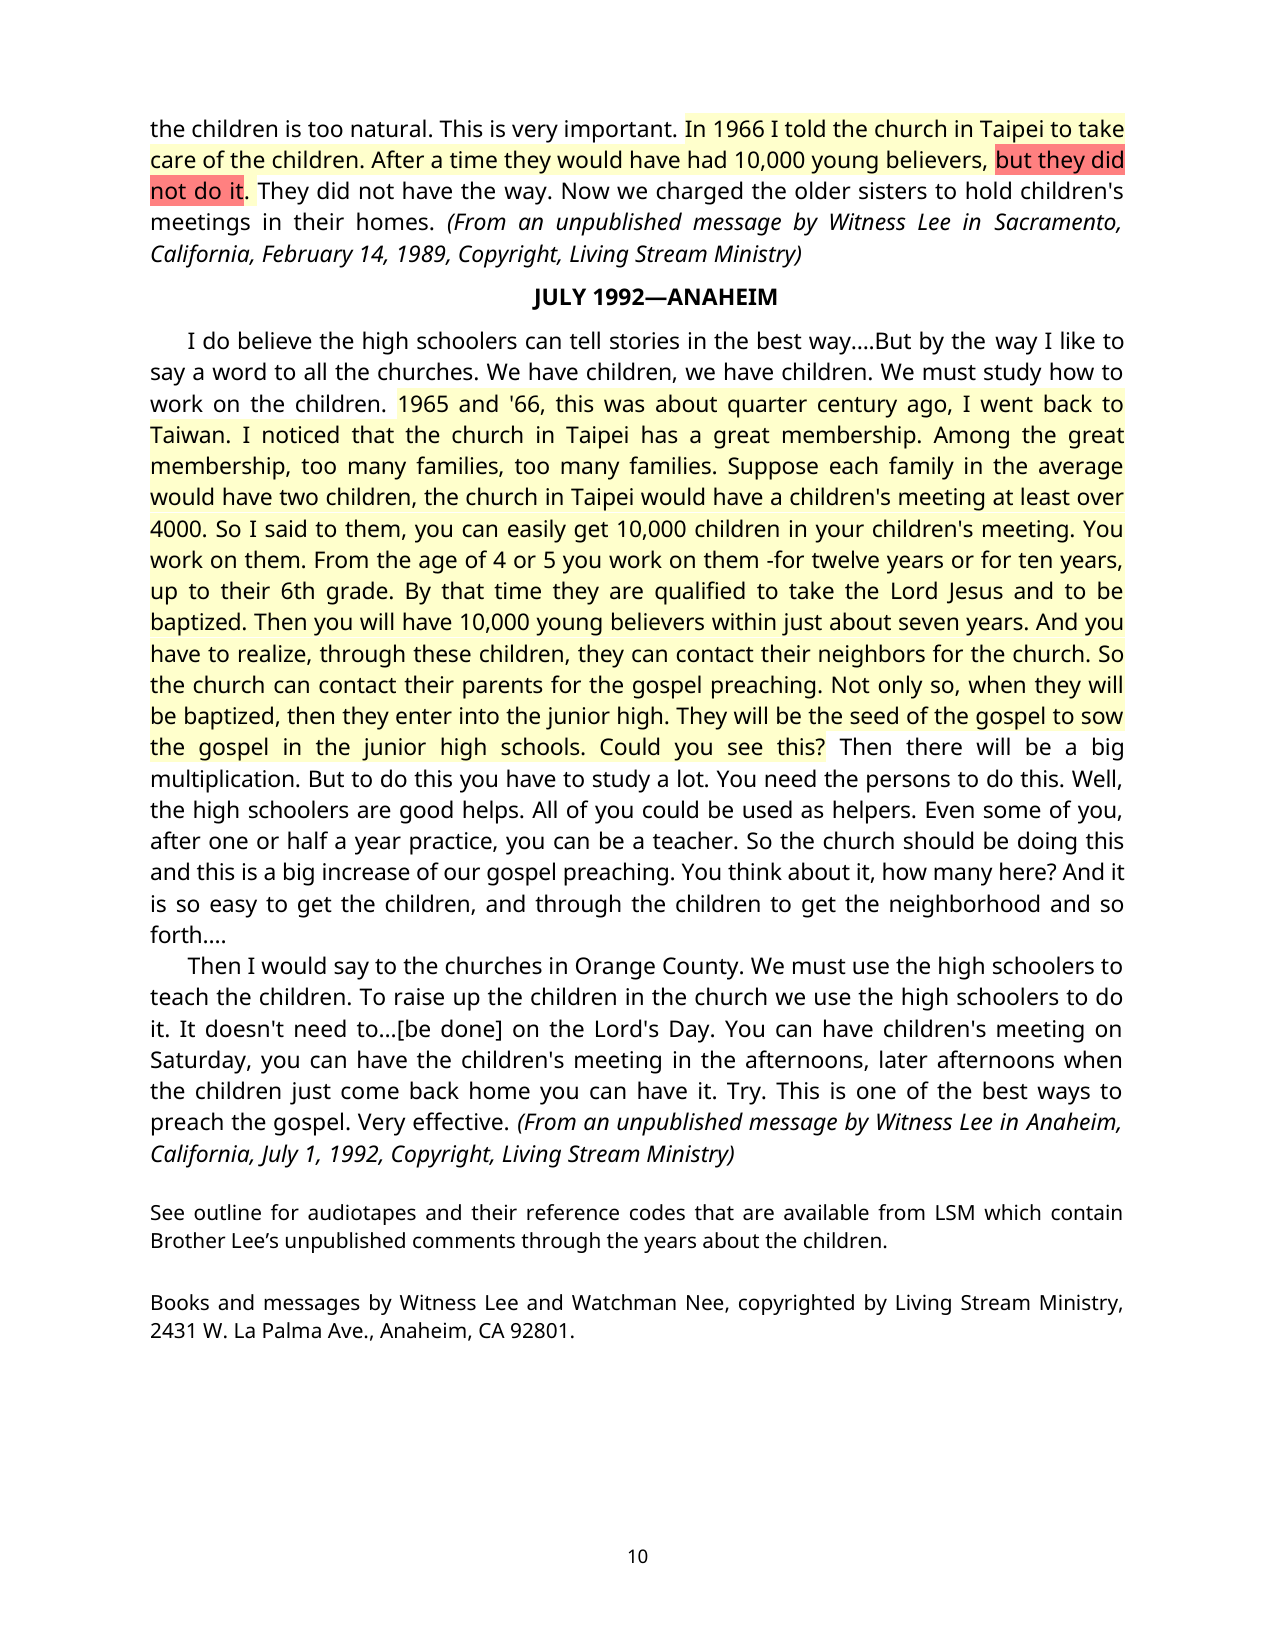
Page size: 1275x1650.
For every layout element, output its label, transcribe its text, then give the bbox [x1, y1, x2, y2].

text the children is too natural. This is very important. In 1966 I told the church in Taipei to take care of the children. After a time they would have had 10,000 young believers, but they did not do it. They did not have the way. Now we charged the older sisters to hold children's meetings in their homes. (From an unpublished message by Witness Lee in Sacramento, California, February 14, 1989, Copyright, Living Stream Ministry) [150, 112, 1125, 269]
text See outline for audiotapes and their reference codes that are available from LSM which contain Brother Lee’s unpublished comments through the years about the children. [150, 1170, 1125, 1255]
text Then I would say to the churches in Orange County. We must use the high schoolers to teach the children. To raise up the children in the church we use the high schoolers to do it. It doesn't need to…[be done] on the Lord's Day. You can have children's meeting on Saturday, you can have the children's meeting in the afternoons, later afternoons when the children just come back home you can have it. Try. This is one of the best ways to preach the gospel. Very effective. (From an unpublished message by Witness Lee in Anaheim, California, July 1, 1992, Copyright, Living Stream Ministry) [150, 950, 1125, 1169]
text JULY 1992—ANAHEIM [150, 281, 1125, 312]
text Books and messages by Witness Lee and Watchman Nee, copyrighted by Living Stream Ministry, 2431 W. La Palma Ave., Anaheim, CA 92801. [150, 1288, 1125, 1344]
text I do believe the high schoolers can tell stories in the best way….But by the way I like to say a word to all the churches. We have children, we have children. We must study how to work on the children. 1965 and '66, this was about quarter century ago, I went back to Taiwan. I noticed that the church in Taipei has a great membership. Among the great membership, too many families, too many families. Suppose each family in the average would have two children, the church in Taipei would have a children's meeting at least over 4000. So I said to them, you can easily get 10,000 children in your children's meeting. You work on them. From the age of 4 or 5 you work on them -for twelve years or for ten years, up to their 6th grade. By that time they are qualified to take the Lord Jesus and to be baptized. Then you will have 10,000 young believers within just about seven years. And you have to realize, through these children, they can contact their neighbors for the church. So the church can contact their parents for the gospel preaching. Not only so, when they will be baptized, then they enter into the junior high. They will be the seed of the gospel to sow the gospel in the junior high schools. Could you see this? Then there will be a big multiplication. But to do this you have to study a lot. You need the persons to do this. Well, the high schoolers are good helps. All of you could be used as helpers. Even some of you, after one or half a year practice, you can be a teacher. So the church should be doing this and this is a big increase of our gospel preaching. You think about it, how many here? And it is so easy to get the children, and through the children to get the neighborhood and so forth…. [150, 325, 1125, 950]
